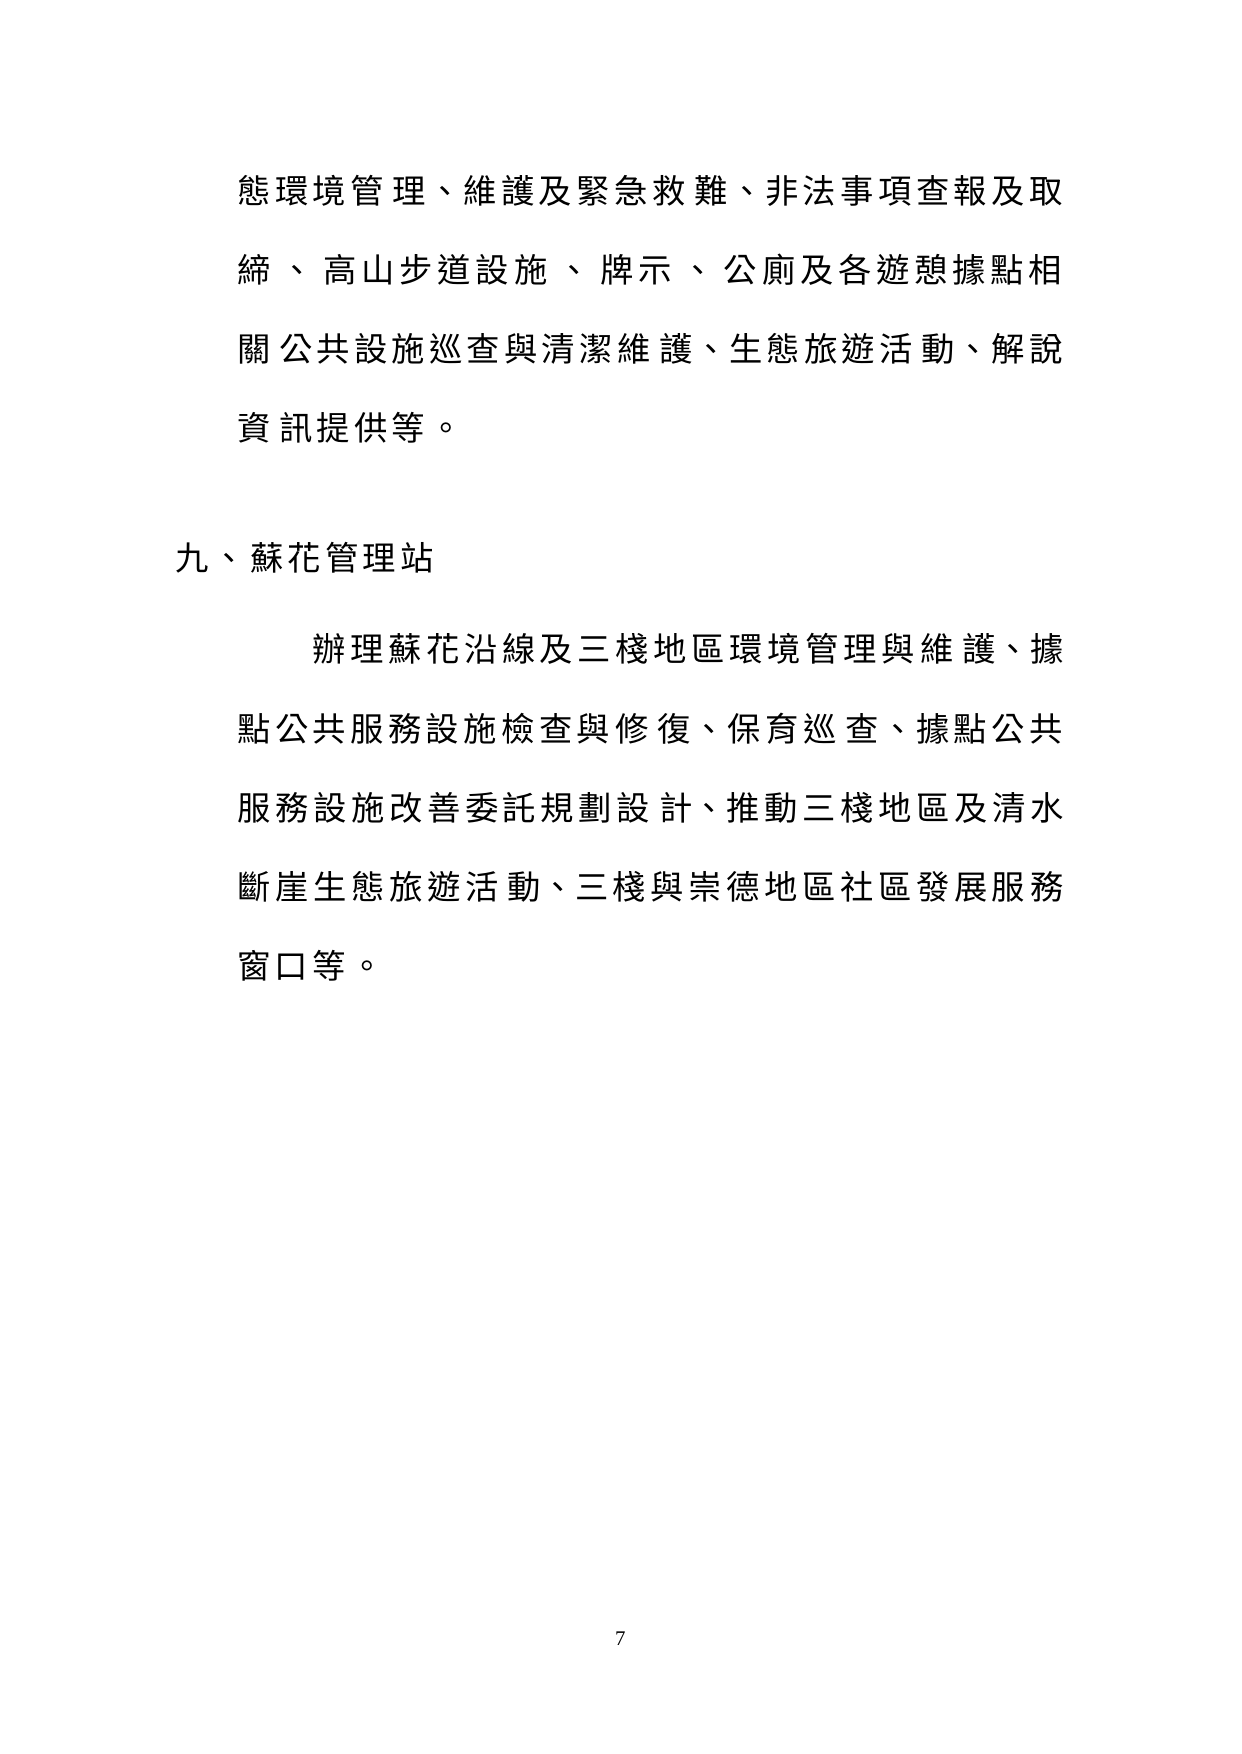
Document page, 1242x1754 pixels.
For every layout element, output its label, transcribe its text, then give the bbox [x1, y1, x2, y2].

text 辦理蘇花沿線及三棧地區環境管理與維 護、據 點公共服務設施檢查與修 復、保育巡 查、據點公共 服務設施改善委託規劃設 計、推動三棧地區及清水 斷崖生態旅遊活 動、三棧與崇德地區社區發展服務 窗口等。 [237, 623, 1063, 988]
text 九、蘇花管理站 [175, 532, 1075, 580]
text 態環境管 理、維護及緊急救 難、非法事項查報及取 締 、 高山步道設施 、 牌示 、 公廁及各遊憩據點相關 公共設施巡查與清潔維 護、生態旅遊活 動、解說資 訊提供等。 [237, 164, 1063, 450]
